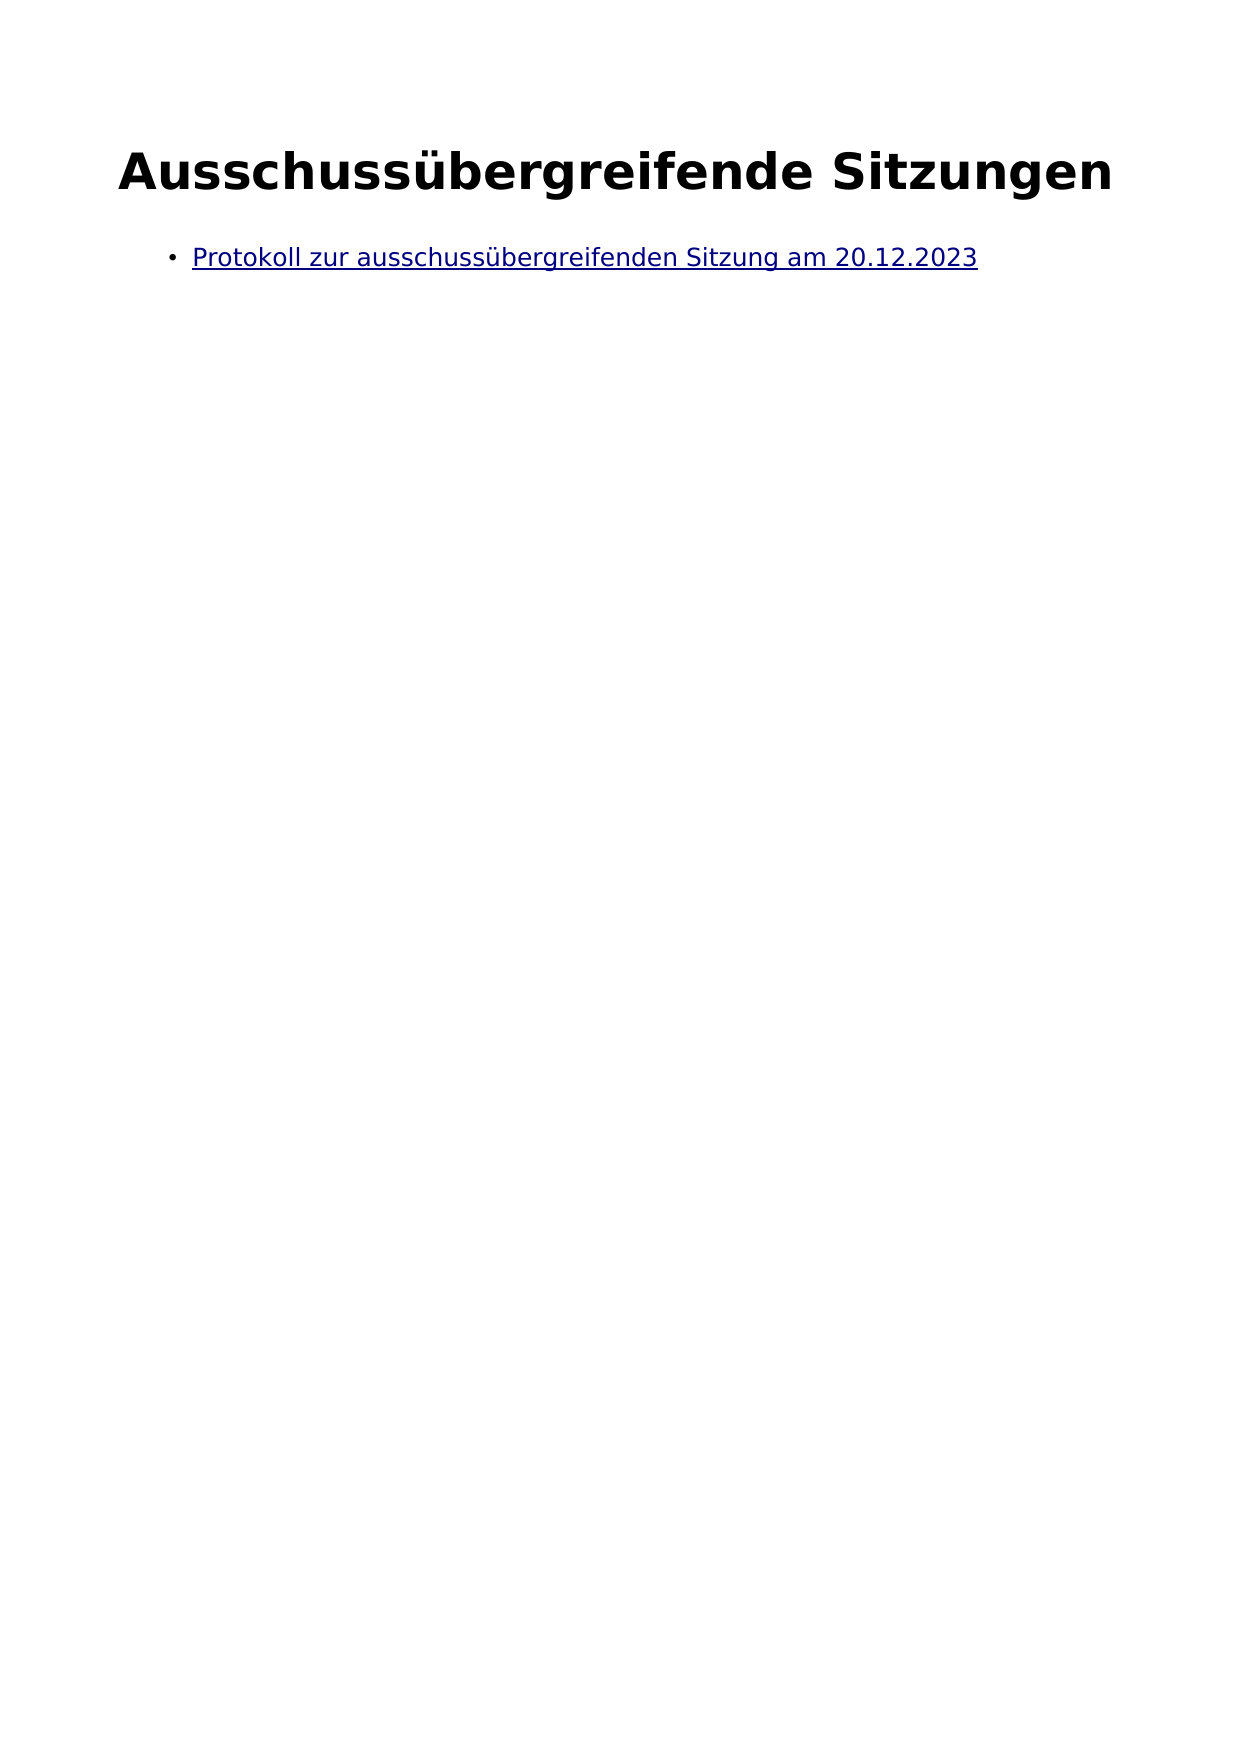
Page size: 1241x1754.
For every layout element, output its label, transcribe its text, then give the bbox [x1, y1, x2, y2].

list Protokoll zur ausschussübergreifenden Sitzung am 20.12.2023 [177, 243, 1122, 272]
subtitle Ausschussübergreifende Sitzungen [118, 143, 1122, 201]
